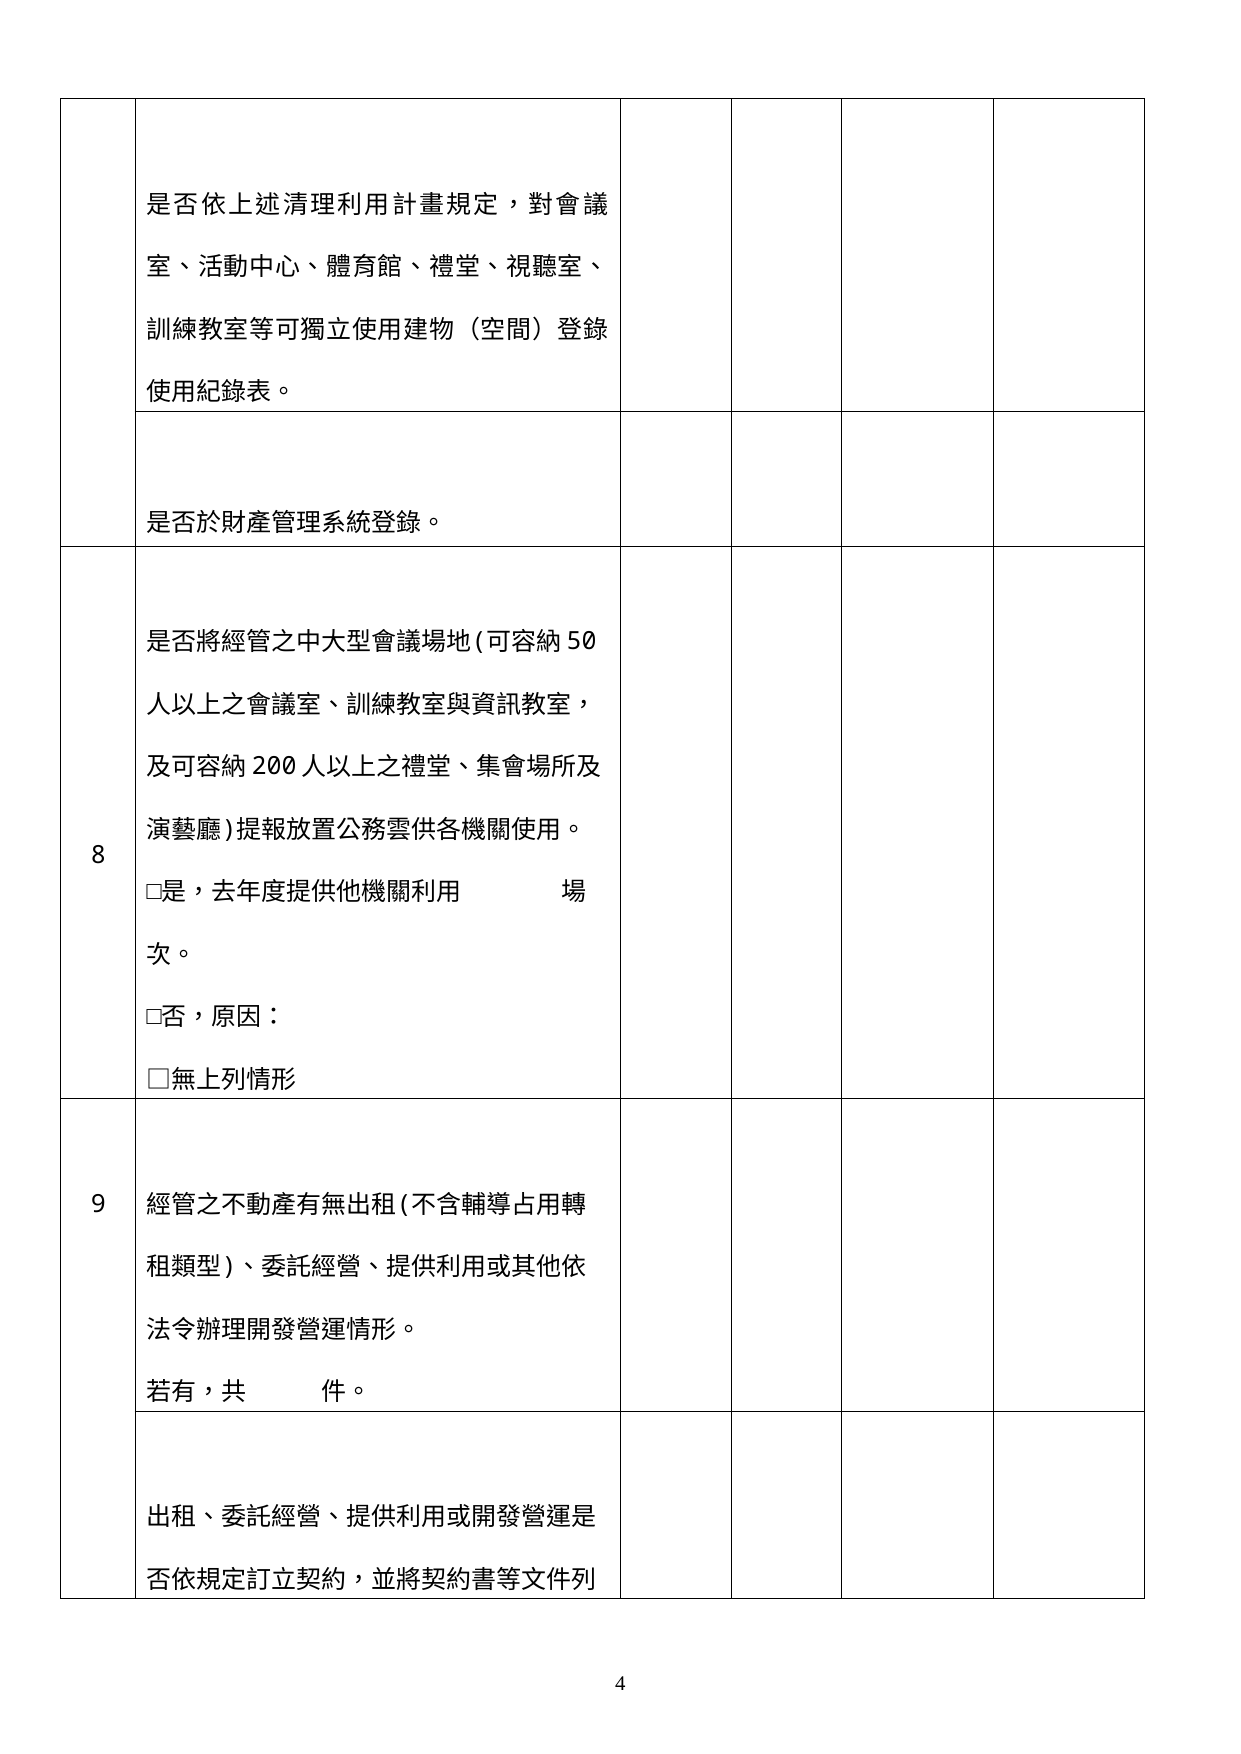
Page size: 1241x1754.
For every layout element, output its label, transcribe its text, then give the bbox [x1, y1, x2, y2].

table_cell [1145, 98, 1179, 411]
table_cell [842, 1099, 993, 1411]
table_cell 9 [61, 1099, 135, 1598]
table_cell 出租、委託經營、提供利用或開發營運是否依規定訂立契約，並將契約書等文件列 [136, 1412, 620, 1598]
table_cell [621, 99, 731, 411]
table_cell 經管之不動產有無出租(不含輔導占用轉租類型)、委託經營、提供利用或其他依法令辦理開發營運情形。 若有，共 件。 [136, 1099, 620, 1411]
table_cell [621, 1412, 731, 1598]
table_cell [732, 1412, 841, 1598]
table_cell [1145, 1411, 1179, 1598]
table_cell [621, 412, 731, 546]
table_cell [621, 1099, 731, 1411]
table_cell 8 [61, 547, 135, 1098]
table_cell [732, 412, 841, 546]
table_cell [732, 547, 841, 1098]
table_cell [842, 1412, 993, 1598]
table_cell [621, 547, 731, 1098]
table_cell [994, 99, 1144, 411]
table_cell 是否於財產管理系統登錄。 [136, 412, 620, 546]
table_cell [994, 1099, 1144, 1411]
table_cell [994, 412, 1144, 546]
table_cell [994, 1412, 1144, 1598]
table_cell [994, 547, 1144, 1098]
table_cell [1145, 411, 1179, 546]
table_cell [842, 99, 993, 411]
table_cell [732, 99, 841, 411]
table_cell [1145, 546, 1179, 1098]
table_cell 是否依上述清理利用計畫規定，對會議室、活動中心、體育館、禮堂、視聽室、訓練教室等可獨立使用建物（空間）登錄使用紀錄表。 [136, 99, 620, 411]
table_cell [61, 99, 135, 546]
table_cell [842, 547, 993, 1098]
table_cell [842, 412, 993, 546]
table_cell [732, 1099, 841, 1411]
table_cell 是否將經管之中大型會議場地(可容納50人以上之會議室、訓練教室與資訊教室，及可容納200人以上之禮堂、集會場所及演藝廳)提報放置公務雲供各機關使用。 □是，去年度提供他機關利用 場次。 □否，原因： □無上列情形 [136, 547, 620, 1098]
table_cell [1145, 1098, 1179, 1411]
